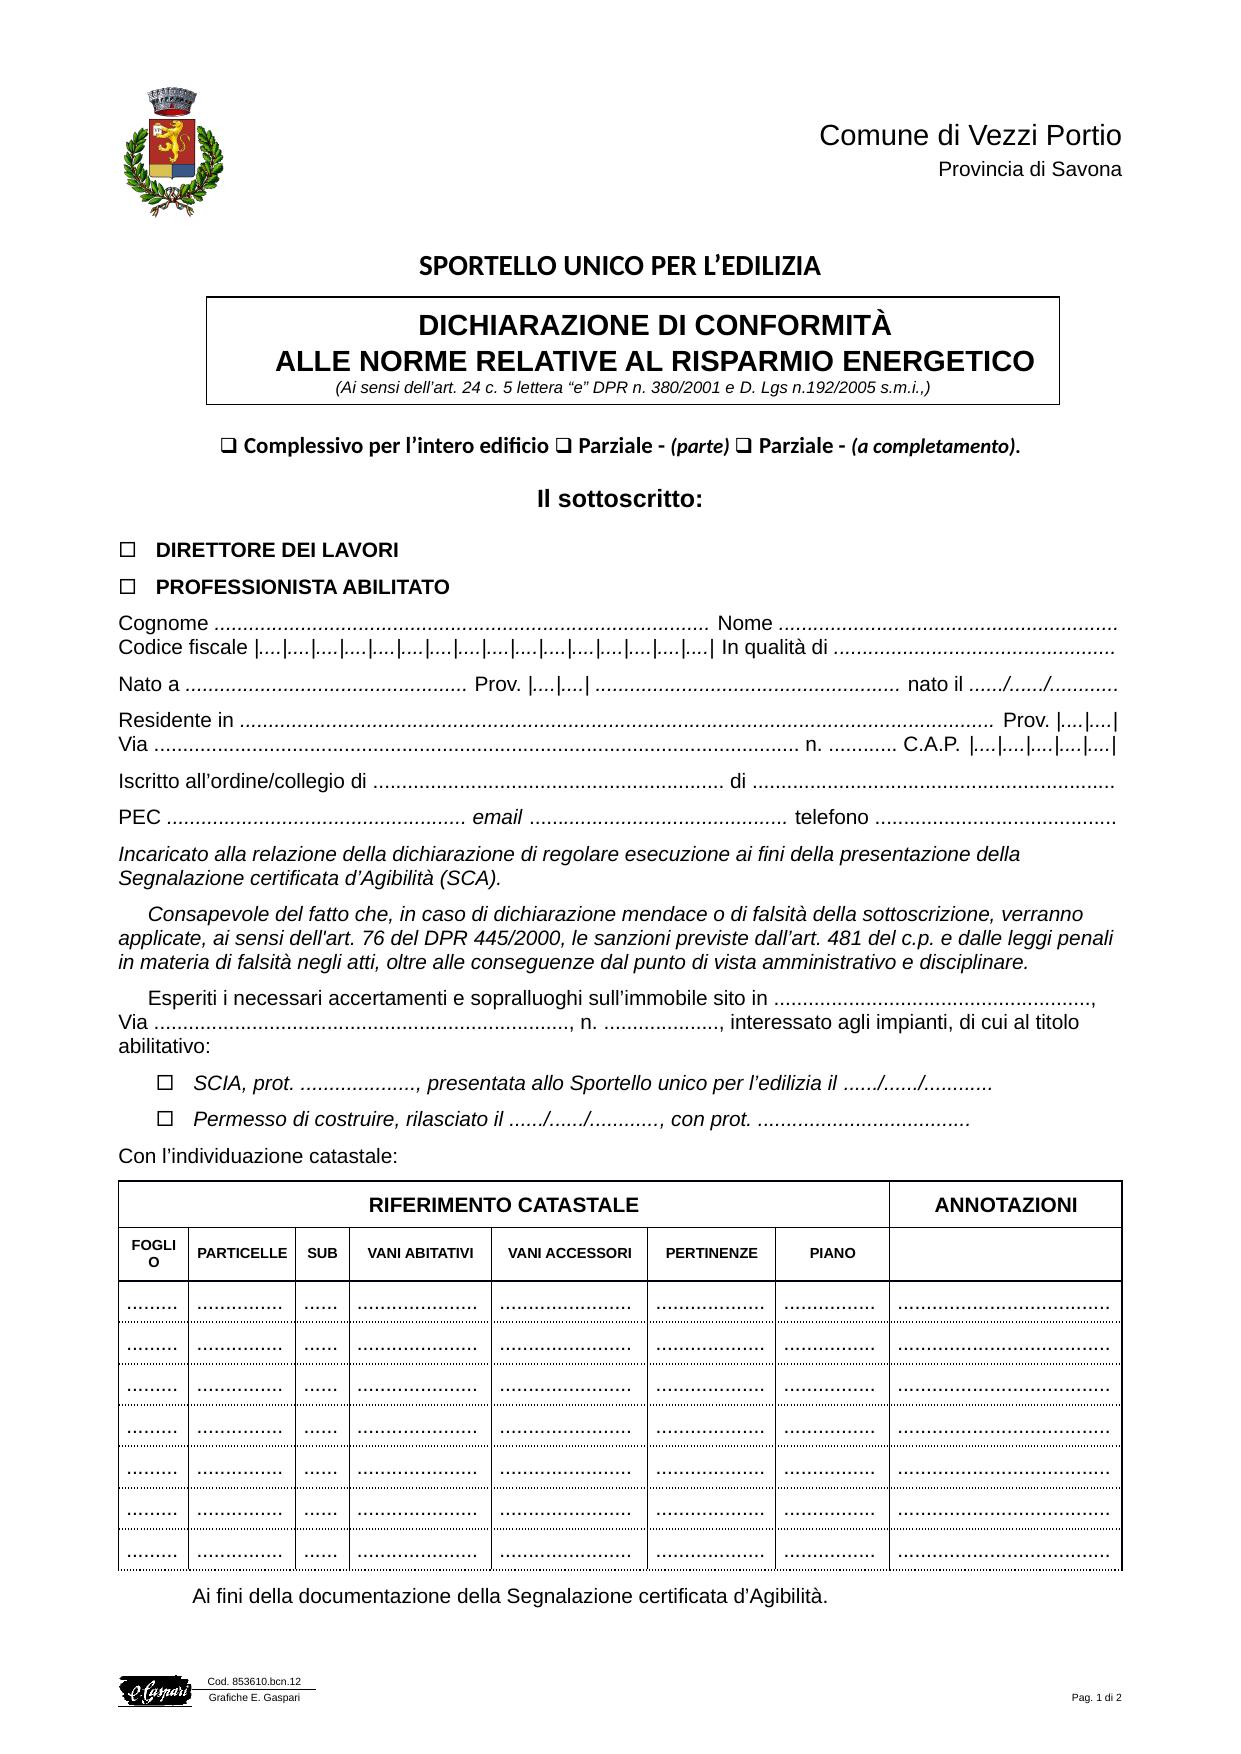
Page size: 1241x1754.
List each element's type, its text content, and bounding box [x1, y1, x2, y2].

table_cell ................... [648, 1282, 775, 1321]
table_cell ..................... [350, 1487, 491, 1528]
table_cell ............... [189, 1363, 295, 1404]
text Esperiti i necessari accertamenti e sopralluoghi sull’immobile sito in ......................................................., Via ........................................................................, n. ...................., interessato agli impianti, di cui al titolo abilitativo: [118, 986, 1122, 1058]
table_cell ...... [296, 1445, 349, 1487]
table_cell ................... [648, 1487, 775, 1528]
table_cell VANI ABITATIVI [350, 1228, 491, 1280]
table_cell ..................... [350, 1321, 491, 1362]
table_cell VANI ACCESSORI [492, 1228, 647, 1280]
subtitle SPORTELLO UNICO PER L’EDILIZIA [118, 247, 1122, 282]
table_cell ......... [119, 1487, 188, 1528]
table_cell ................ [776, 1445, 889, 1487]
table_cell ......... [119, 1282, 188, 1321]
text Incaricato alla relazione della dichiarazione di regolare esecuzione ai fini della presentazione della Segnalazione certificata d’Agibilità (SCA). [118, 841, 1122, 889]
table_cell ................... [648, 1404, 775, 1445]
table_cell ............... [189, 1487, 295, 1528]
table_cell ............... [189, 1528, 295, 1569]
table_cell ...... [296, 1363, 349, 1404]
list DIRETTORE DEI LAVORI [118, 538, 1122, 562]
text Cognome ...................................................................................... Nome ........................................................... Codice fiscale |....|....|....|....|....|....|....|....|....|....|....|....|....|....|....|....| In qualità di ................................................. [118, 611, 1122, 659]
table_cell ..................................... [890, 1321, 1121, 1362]
table_cell ....................... [492, 1282, 647, 1321]
table_cell ............... [189, 1282, 295, 1321]
table_cell ......... [119, 1528, 188, 1569]
text Iscritto all’ordine/collegio di ............................................................. di ............................................................... [118, 768, 1122, 792]
table_cell FOGLIO [119, 1228, 188, 1280]
table_cell ......... [119, 1363, 188, 1404]
table_cell ................ [776, 1528, 889, 1569]
table_cell ....................... [492, 1445, 647, 1487]
table_cell ...... [296, 1404, 349, 1445]
table_cell ...... [296, 1528, 349, 1569]
table_cell ................ [776, 1363, 889, 1404]
table_cell ..................... [350, 1282, 491, 1321]
table_cell ................ [776, 1404, 889, 1445]
table_cell ..................... [350, 1404, 491, 1445]
table_cell ..................................... [890, 1404, 1121, 1445]
table_cell ............... [189, 1321, 295, 1362]
table_cell ................ [776, 1487, 889, 1528]
table_cell ............... [189, 1404, 295, 1445]
table_cell PERTINENZE [648, 1228, 775, 1280]
table_cell ................... [648, 1528, 775, 1569]
text  Complessivo per l’intero edificio  Parziale - (parte)  Parziale - (a completamento). [118, 431, 1122, 459]
table_cell ......... [119, 1321, 188, 1362]
table_cell ..................... [350, 1528, 491, 1569]
table_cell ................... [648, 1363, 775, 1404]
table_cell ................... [648, 1321, 775, 1362]
table_cell ..................................... [890, 1528, 1121, 1569]
table_cell ...... [296, 1282, 349, 1321]
table_header ANNOTAZIONI [890, 1182, 1121, 1227]
list Permesso di costruire, rilasciato il ....../....../............, con prot. ..................................... [156, 1107, 1122, 1131]
table_cell ....................... [492, 1528, 647, 1569]
text Con l’individuazione catastale: [118, 1144, 1122, 1168]
table_cell ..................................... [890, 1445, 1121, 1487]
text Comune di Vezzi Portio [224, 118, 1122, 152]
picture [118, 1674, 192, 1706]
table_cell ................ [776, 1282, 889, 1321]
table_header RIFERIMENTO CATASTALE [119, 1182, 889, 1227]
table_cell ..................................... [890, 1282, 1121, 1321]
table_cell ...... [296, 1487, 349, 1528]
text PEC .................................................... email ............................................. telefono .......................................... [118, 805, 1122, 829]
list SCIA, prot. ...................., presentata allo Sportello unico per l’edilizia il ....../....../............ [156, 1071, 1122, 1094]
table_cell [890, 1228, 1121, 1280]
table_cell ................ [776, 1321, 889, 1362]
table_cell ....................... [492, 1404, 647, 1445]
table_cell ......... [119, 1404, 188, 1445]
list PROFESSIONISTA ABILITATO [118, 574, 1122, 599]
text Consapevole del fatto che, in caso di dichiarazione mendace o di falsità della sottoscrizione, verranno applicate, ai sensi dell'art. 76 del DPR 445/2000, le sanzioni previste dall’art. 481 del c.p. e dalle leggi penali in materia di falsità negli atti, oltre alle conseguenze dal punto di vista amministrativo e disciplinare. [118, 902, 1122, 974]
picture [122, 87, 224, 219]
table_cell ..................................... [890, 1363, 1121, 1404]
table_cell ..................................... [890, 1487, 1121, 1528]
text Residente in ................................................................................................................................... Prov. |....|....| Via ................................................................................................................ n. ............ C.A.P. |....|....|....|....|....| [118, 708, 1122, 756]
text Nato a ................................................. Prov. |....|....| ..................................................... nato il ....../....../............ [118, 672, 1122, 696]
text Ai fini della documentazione della Segnalazione certificata d’Agibilità. [118, 1584, 1122, 1608]
table_cell ......... [119, 1445, 188, 1487]
table_cell ...... [296, 1321, 349, 1362]
table_cell SUB [296, 1228, 349, 1280]
table_cell ....................... [492, 1363, 647, 1404]
text Provincia di Savona [224, 157, 1122, 181]
text Il sottoscritto: [118, 484, 1122, 513]
table_cell PIANO [776, 1228, 889, 1280]
table_cell ..................... [350, 1363, 491, 1404]
table_cell PARTICELLE [189, 1228, 295, 1280]
table_cell ............... [189, 1445, 295, 1487]
table_cell ....................... [492, 1321, 647, 1362]
table_cell ..................... [350, 1445, 491, 1487]
table_cell ....................... [492, 1487, 647, 1528]
table_cell ................... [648, 1445, 775, 1487]
